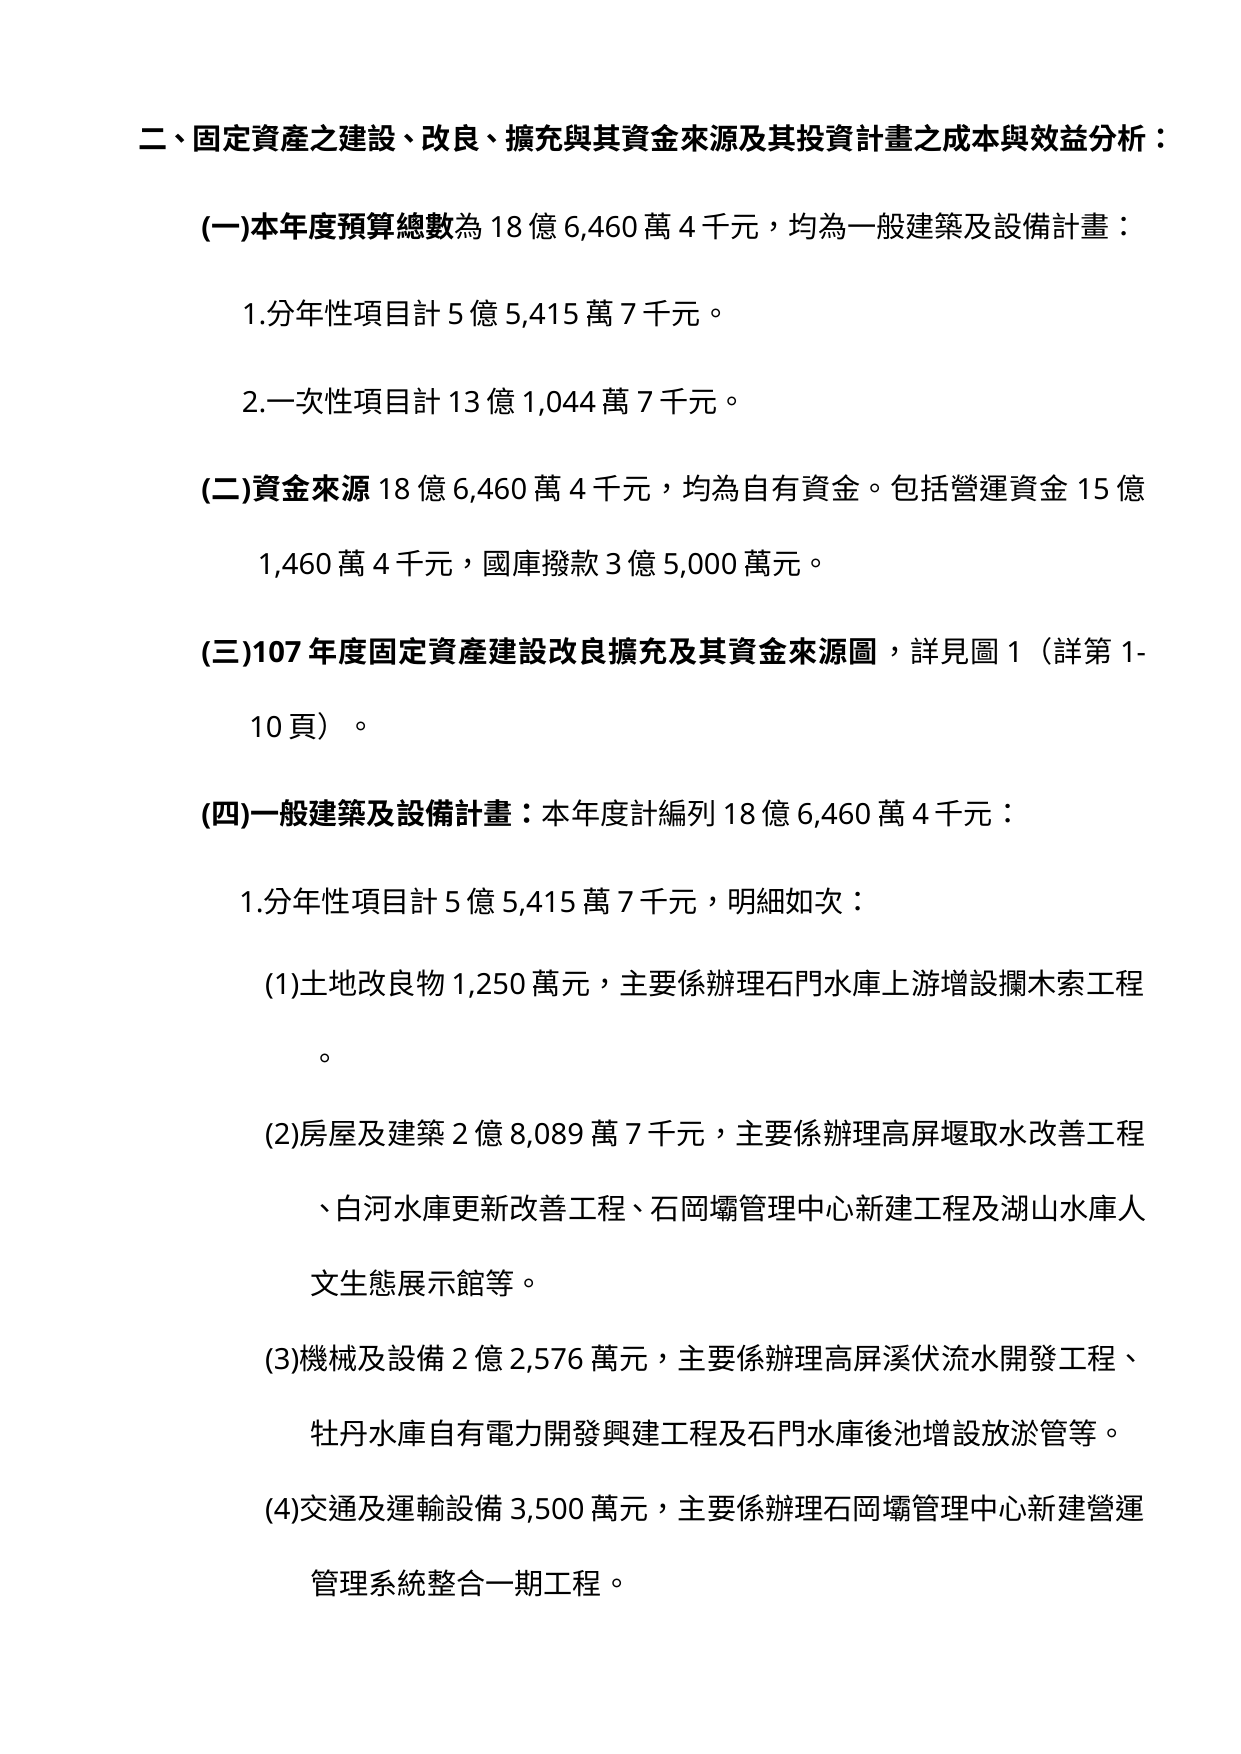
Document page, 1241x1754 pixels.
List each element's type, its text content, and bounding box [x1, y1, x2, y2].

text (3)機械及設備2億2,576萬元，主要係辦理高屏溪伏流水開發工程、牡丹水庫自有電力開發興建工程及石門水庫後池增設放淤管等。 [265, 1319, 1146, 1469]
text (四)一般建築及設備計畫：本年度計編列18億6,460萬4千元： [201, 774, 1146, 849]
text (1)土地改良物1,250萬元，主要係辦理石門水庫上游增設攔木索工程。 [265, 944, 1146, 1094]
text 二、固定資產之建設、改良、擴充與其資金來源及其投資計畫之成本與效益分析： [139, 99, 1146, 174]
text (一)本年度預算總數為18億6,460萬4千元，均為一般建築及設備計畫： [201, 187, 1146, 262]
text 1.分年性項目計5億5,415萬7千元，明細如次： [239, 862, 1146, 937]
text 2.一次性項目計13億1,044萬7千元。 [242, 362, 1146, 437]
text (2)房屋及建築2億8,089萬7千元，主要係辦理高屏堰取水改善工程、白河水庫更新改善工程、石岡壩管理中心新建工程及湖山水庫人文生態展示館等。 [265, 1094, 1146, 1319]
text (二)資金來源18億6,460萬4千元，均為自有資金。包括營運資金15億1,460萬4千元，國庫撥款3億5,000萬元。 [201, 449, 1146, 599]
text (4)交通及運輸設備3,500萬元，主要係辦理石岡壩管理中心新建營運管理系統整合一期工程。 [265, 1469, 1146, 1619]
text (三)107年度固定資產建設改良擴充及其資金來源圖，詳見圖1（詳第1-10頁）。 [201, 612, 1146, 762]
text 1.分年性項目計5億5,415萬7千元。 [242, 274, 1146, 349]
